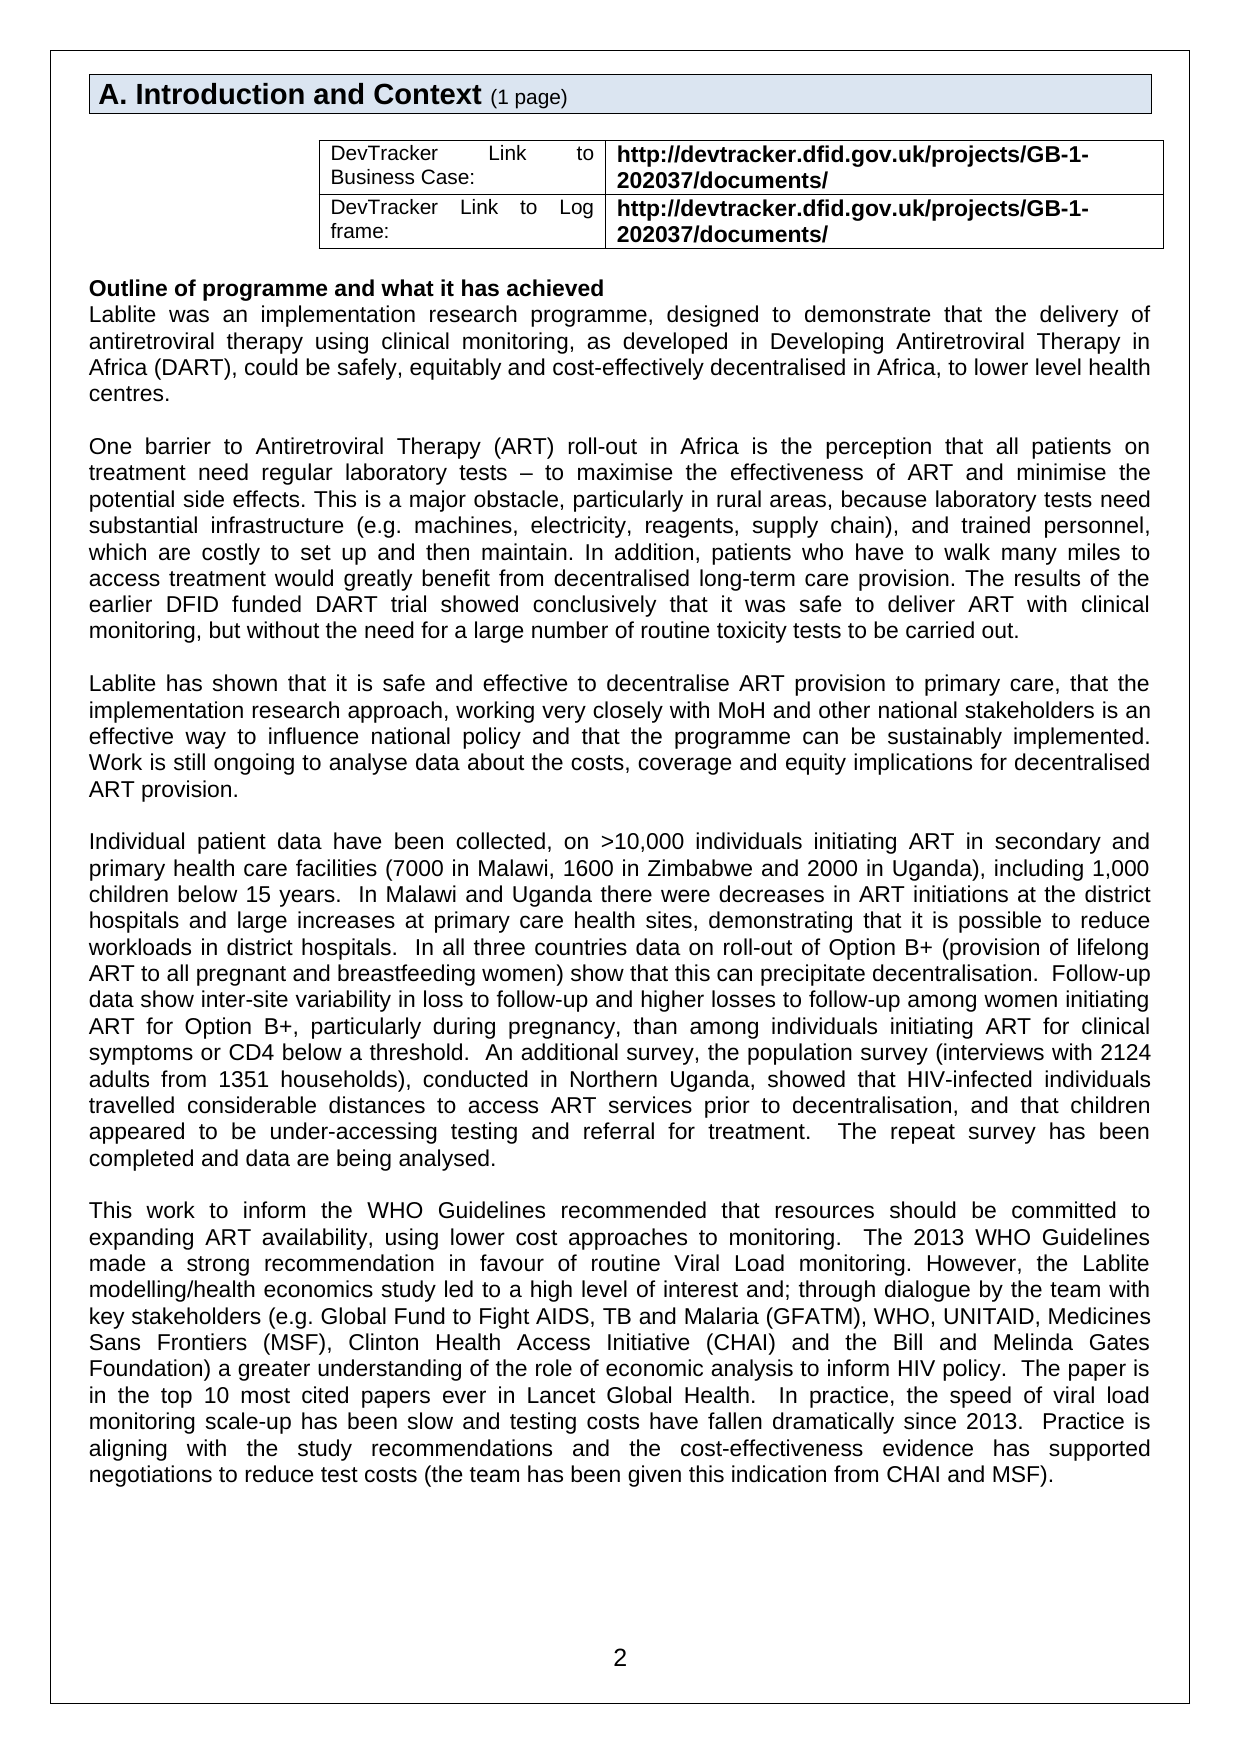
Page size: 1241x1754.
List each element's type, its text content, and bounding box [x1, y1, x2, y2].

text Outline of programme and what it has achieved [89, 275, 1152, 301]
text This work to inform the WHO Guidelines recommended that resources should be committed to expanding ART availability, using lower cost approaches to monitoring. The 2013 WHO Guidelines made a strong recommendation in favour of routine Viral Load monitoring. However, the Lablite modelling/health economics study led to a high level of interest and; through dialogue by the team with key stakeholders (e.g. Global Fund to Fight AIDS, TB and Malaria (GFATM), WHO, UNITAID, Medicines Sans Frontiers (MSF), Clinton Health Access Initiative (CHAI) and the Bill and Melinda Gates Foundation) a greater understanding of the role of economic analysis to inform HIV policy. The paper is in the top 10 most cited papers ever in Lancet Global Health. In practice, the speed of viral load monitoring scale-up has been slow and testing costs have fallen dramatically since 2013. Practice is aligning with the study recommendations and the cost-effectiveness evidence has supported negotiations to reduce test costs (the team has been given this indication from CHAI and MSF). [89, 1197, 1152, 1487]
table_header http://devtracker.dfid.gov.uk/projects/GB-1-202037/documents/ [606, 141, 1163, 194]
table_cell http://devtracker.dfid.gov.uk/projects/GB-1-202037/documents/ [606, 195, 1163, 247]
table_header DevTracker Link to Business Case: [320, 141, 605, 194]
text One barrier to Antiretroviral Therapy (ART) roll-out in Africa is the perception that all patients on treatment need regular laboratory tests – to maximise the effectiveness of ART and minimise the potential side effects. This is a major obstacle, particularly in rural areas, because laboratory tests need substantial infrastructure (e.g. machines, electricity, reagents, supply chain), and trained personnel, which are costly to set up and then maintain. In addition, patients who have to walk many miles to access treatment would greatly benefit from decentralised long-term care provision. The results of the earlier DFID funded DART trial showed conclusively that it was safe to deliver ART with clinical monitoring, but without the need for a large number of routine toxicity tests to be carried out. [89, 433, 1152, 644]
text Lablite was an implementation research programme, designed to demonstrate that the delivery of antiretroviral therapy using clinical monitoring, as developed in Developing Antiretroviral Therapy in Africa (DART), could be safely, equitably and cost-effectively decentralised in Africa, to lower level health centres. [89, 301, 1152, 407]
text Lablite has shown that it is safe and effective to decentralise ART provision to primary care, that the implementation research approach, working very closely with MoH and other national stakeholders is an effective way to influence national policy and that the programme can be sustainably implemented. Work is still ongoing to analyse data about the costs, coverage and equity implications for decentralised ART provision. [89, 670, 1152, 802]
text Individual patient data have been collected, on >10,000 individuals initiating ART in secondary and primary health care facilities (7000 in Malawi, 1600 in Zimbabwe and 2000 in Uganda), including 1,000 children below 15 years. In Malawi and Uganda there were decreases in ART initiations at the district hospitals and large increases at primary care health sites, demonstrating that it is possible to reduce workloads in district hospitals. In all three countries data on roll-out of Option B+ (provision of lifelong ART to all pregnant and breastfeeding women) show that this can precipitate decentralisation. Follow-up data show inter-site variability in loss to follow-up and higher losses to follow-up among women initiating ART for Option B+, particularly during pregnancy, than among individuals initiating ART for clinical symptoms or CD4 below a threshold. An additional survey, the population survey (interviews with 2124 adults from 1351 households), conducted in Northern Uganda, showed that HIV-infected individuals travelled considerable distances to access ART services prior to decentralisation, and that children appeared to be under-accessing testing and referral for treatment. The repeat survey has been completed and data are being analysed. [89, 828, 1152, 1171]
table_cell DevTracker Link to Log frame: [320, 195, 605, 247]
text A. Introduction and Context (1 page) [90, 75, 1151, 113]
